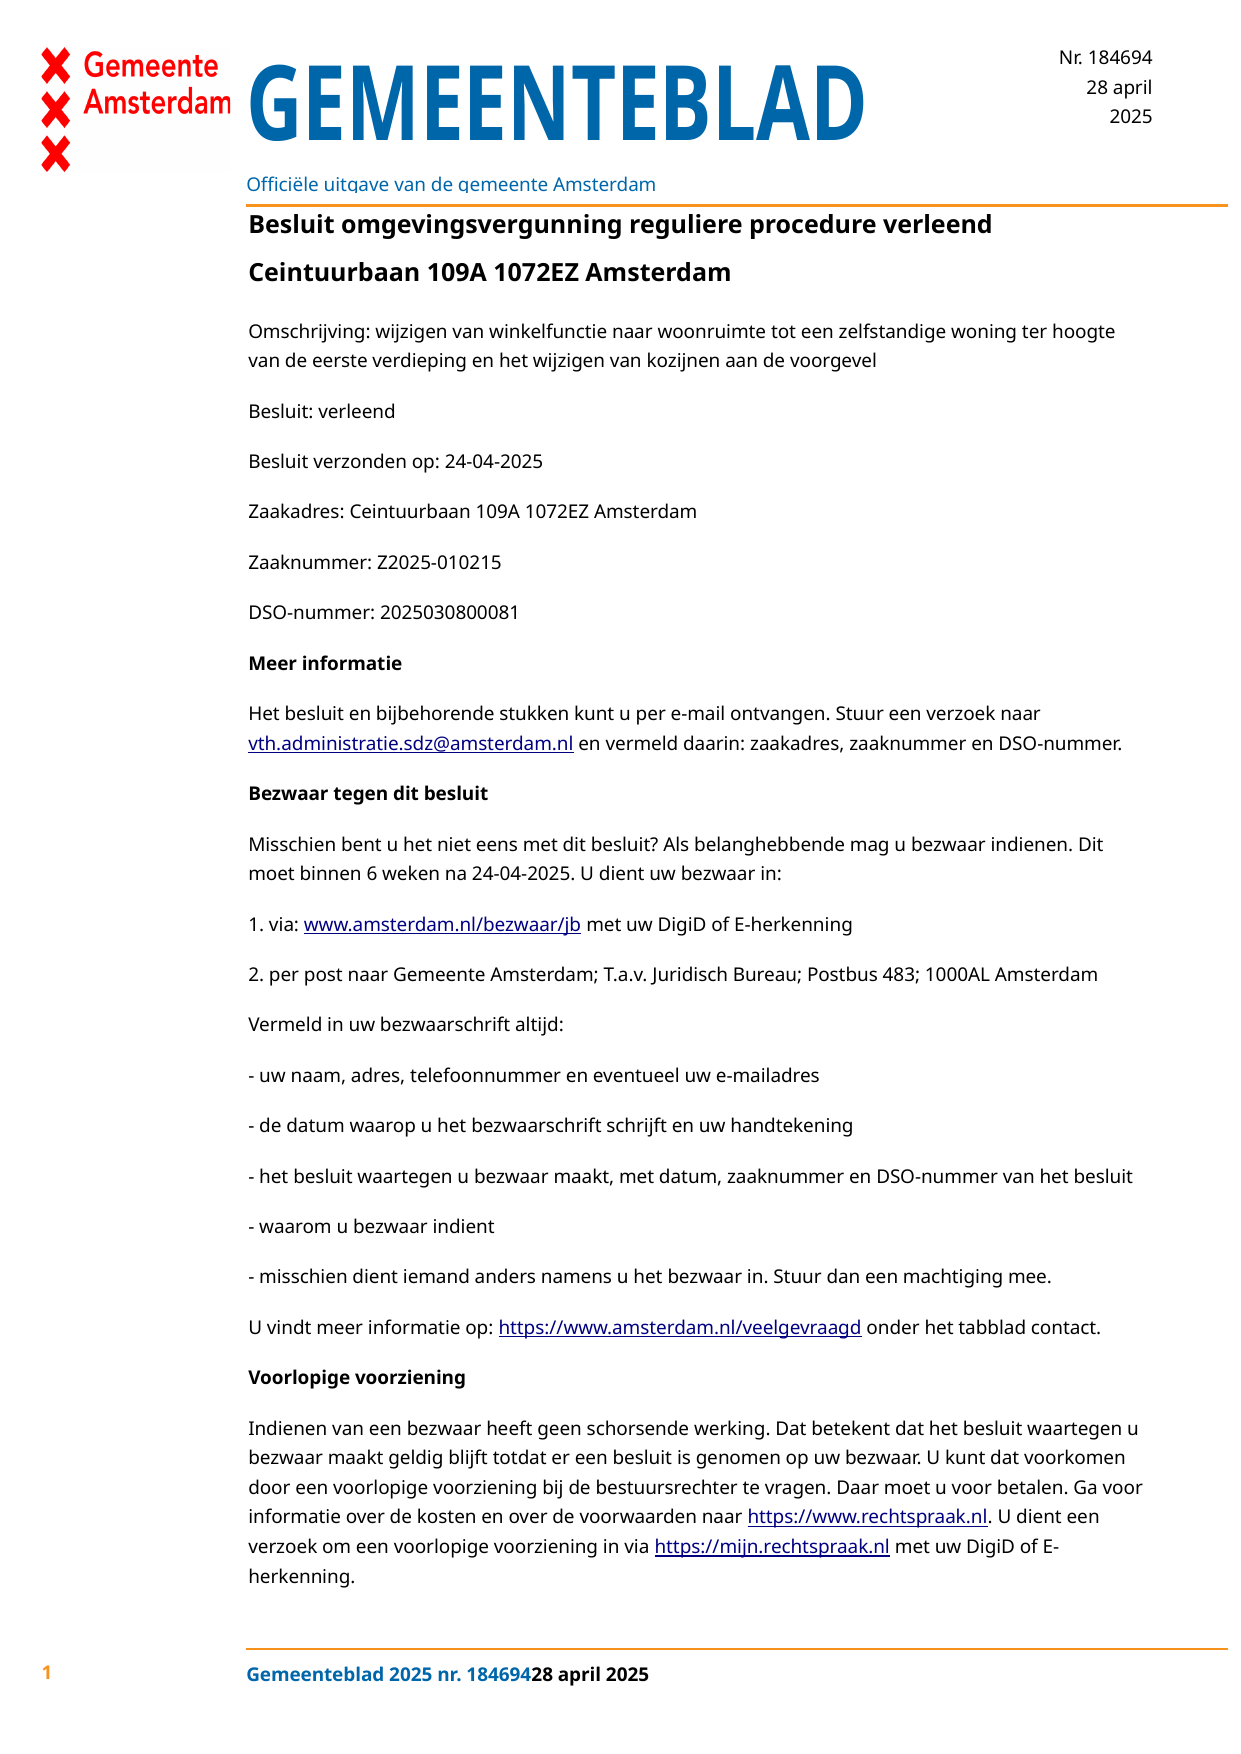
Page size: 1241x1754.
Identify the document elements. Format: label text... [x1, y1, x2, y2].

text - waarom u bezwaar indient [248, 1213, 1152, 1239]
text U vindt meer informatie op: https://www.amsterdam.nl/veelgevraagd onder het tabblad contact. [248, 1314, 1152, 1340]
text - het besluit waartegen u bezwaar maakt, met datum, zaaknummer en DSO-nummer van het besluit [248, 1163, 1152, 1189]
picture [41, 47, 231, 172]
text - uw naam, adres, telefoonnummer en eventueel uw e-mailadres [248, 1062, 1152, 1088]
text - misschien dient iemand anders namens u het bezwaar in. Stuur dan een machtiging mee. [248, 1264, 1152, 1289]
text Zaaknummer: Z2025-010215 [248, 549, 1152, 575]
text DSO-nummer: 2025030800081 [248, 599, 1152, 625]
text Omschrijving: wijzigen van winkelfunctie naar woonruimte tot een zelfstandige woning ter hoogte van de eerste verdieping en het wijzigen van kozijnen aan de voorgevel [248, 318, 1152, 373]
text - de datum waarop u het bezwaarschrift schrijft en uw handtekening [248, 1112, 1152, 1138]
text Zaakadres: Ceintuurbaan 109A 1072EZ Amsterdam [248, 499, 1152, 524]
text Besluit: verleend [248, 398, 1152, 424]
text Besluit verzonden op: 24-04-2025 [248, 448, 1152, 474]
text Indienen van een bezwaar heeft geen schorsende werking. Dat betekent dat het besluit waartegen u bezwaar maakt geldig blijft totdat er een besluit is genomen op uw bezwaar. U kunt dat voorkomen door een voorlopige voorziening bij de bestuursrechter te vragen. Daar moet u voor betalen. Ga voor informatie over de kosten en over de voorwaarden naar https://www.rechtspraak.nl. U dient een verzoek om een voorlopige voorziening in via https://mijn.rechtspraak.nl met uw DigiD of E-herkenning. [248, 1415, 1152, 1589]
text Meer informatie [248, 650, 1152, 676]
text Vermeld in uw bezwaarschrift altijd: [248, 1012, 1152, 1037]
text Het besluit en bijbehorende stukken kunt u per e-mail ontvangen. Stuur een verzoek naar vth.administratie.sdz@amsterdam.nl en vermeld daarin: zaakadres, zaaknummer en DSO-nummer. [248, 700, 1152, 756]
text Besluit omgevingsvergunning reguliere procedure verleend Ceintuurbaan 109A 1072EZ Amsterdam [248, 207, 1152, 288]
text 2. per post naar Gemeente Amsterdam; T.a.v. Juridisch Bureau; Postbus 483; 1000AL Amsterdam [248, 961, 1152, 987]
text Misschien bent u het niet eens met dit besluit? Als belanghebbende mag u bezwaar indienen. Dit moet binnen 6 weken na 24-04-2025. U dient uw bezwaar in: [248, 831, 1152, 886]
text Voorlopige voorziening [248, 1364, 1152, 1390]
text 1. via: www.amsterdam.nl/bezwaar/jb met uw DigiD of E-herkenning [248, 911, 1152, 937]
text Bezwaar tegen dit besluit [248, 780, 1152, 806]
